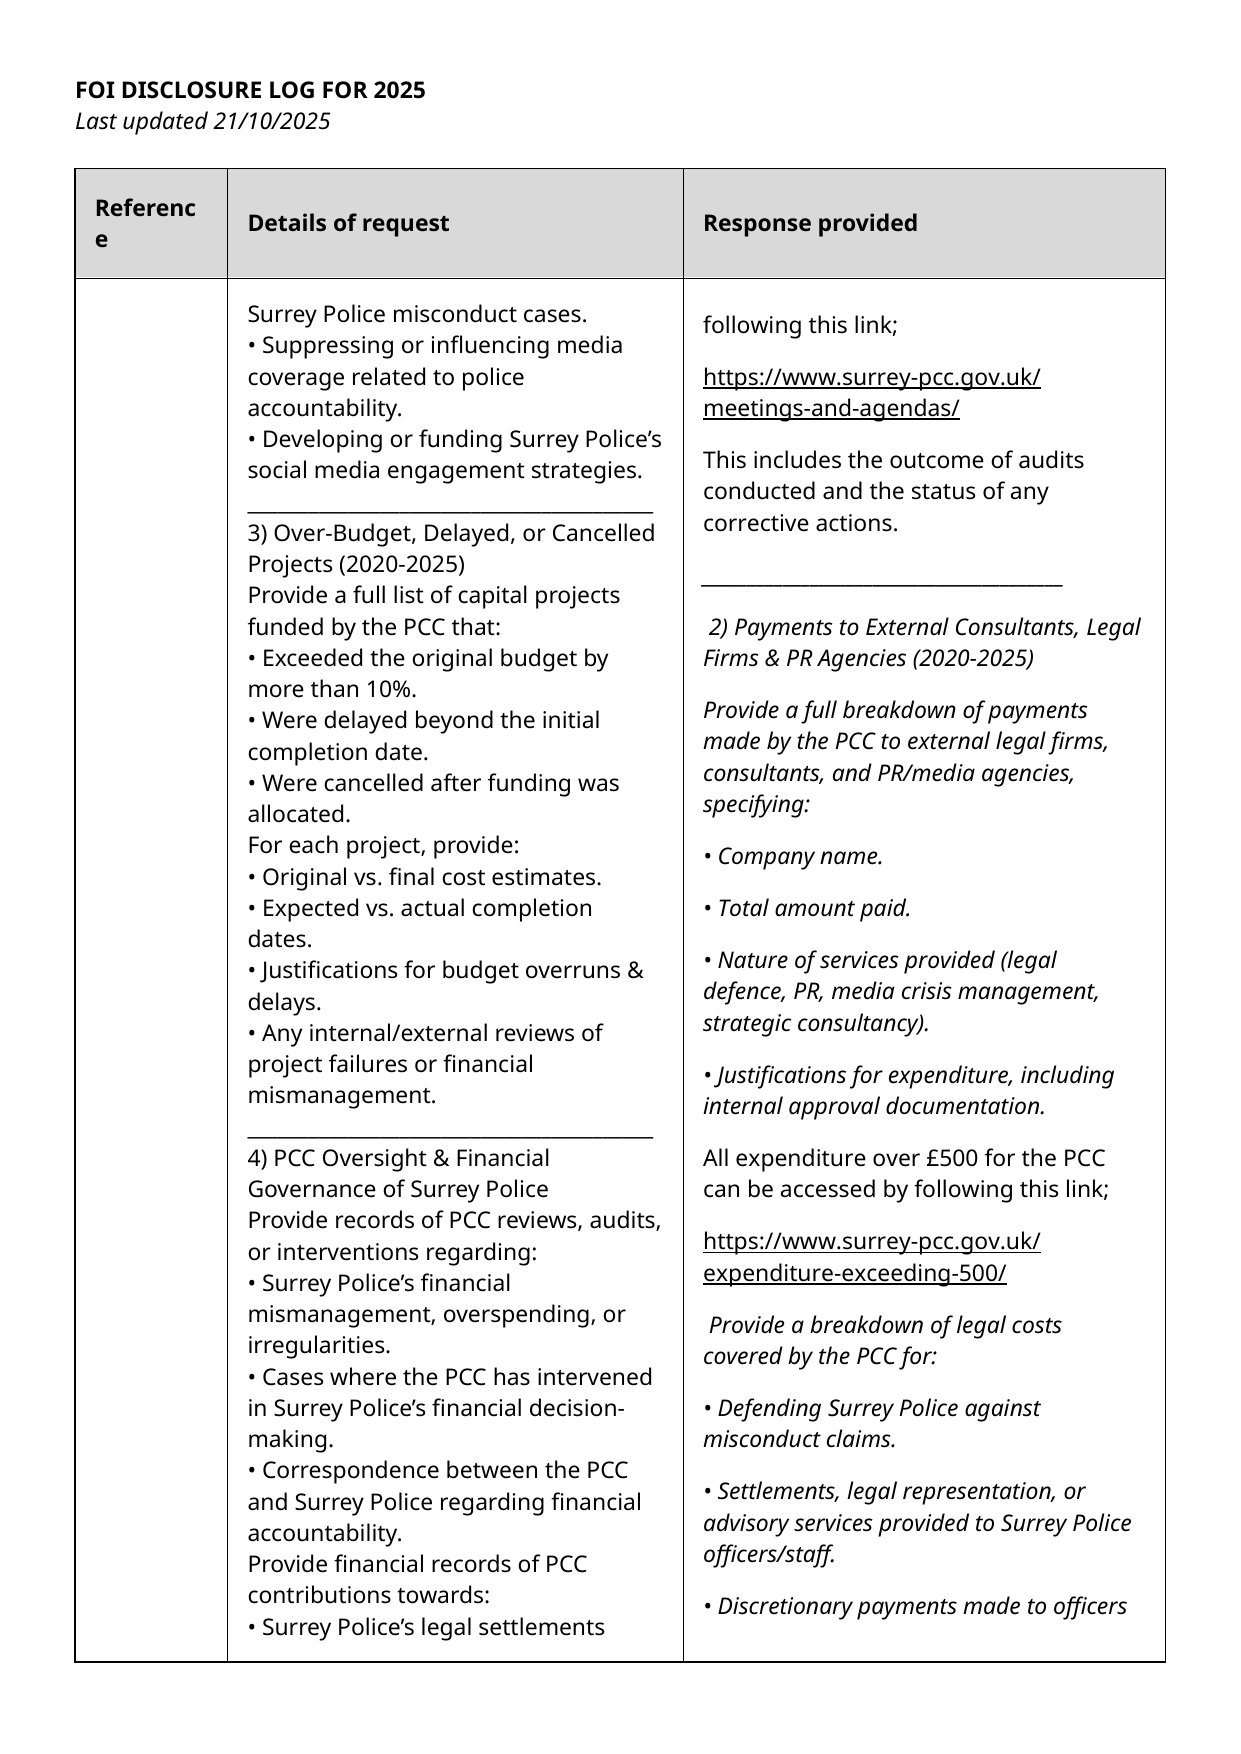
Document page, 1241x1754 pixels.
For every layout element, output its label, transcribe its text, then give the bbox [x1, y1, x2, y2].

table_header Reference [76, 169, 227, 277]
table_header Response provided [684, 169, 1165, 277]
table_cell following this link; https://www.surrey-pcc.gov.uk/meetings-and-agendas/ This includes the outcome of audits conducted and the status of any corrective actions. ________________________________________ 2) Payments to External Consultants, Legal Firms & PR Agencies (2020-2025) Provide a full breakdown of payments made by the PCC to external legal firms, consultants, and PR/media agencies, specifying: • Company name. • Total amount paid. • Nature of services provided (legal defence, PR, media crisis management, strategic consultancy). • Justifications for expenditure, including internal approval documentation. All expenditure over £500 for the PCC can be accessed by following this link; https://www.surrey-pcc.gov.uk/expenditure-exceeding-500/ Provide a breakdown of legal costs covered by the PCC for: • Defending Surrey Police against misconduct claims. • Settlements, legal representation, or advisory services provided to Surrey Police officers/staff. • Discretionary payments made to officers [684, 279, 1165, 1661]
table_cell Surrey Police misconduct cases. • Suppressing or influencing media coverage related to police accountability. • Developing or funding Surrey Police’s social media engagement strategies. ________________________________________ 3) Over-Budget, Delayed, or Cancelled Projects (2020-2025) Provide a full list of capital projects funded by the PCC that: • Exceeded the original budget by more than 10%. • Were delayed beyond the initial completion date. • Were cancelled after funding was allocated. For each project, provide: • Original vs. final cost estimates. • Expected vs. actual completion dates. • Justifications for budget overruns & delays. • Any internal/external reviews of project failures or financial mismanagement. ________________________________________ 4) PCC Oversight & Financial Governance of Surrey Police Provide records of PCC reviews, audits, or interventions regarding: • Surrey Police’s financial mismanagement, overspending, or irregularities. • Cases where the PCC has intervened in Surrey Police’s financial decision-making. • Correspondence between the PCC and Surrey Police regarding financial accountability. Provide financial records of PCC contributions towards: • Surrey Police’s legal settlements [228, 279, 683, 1661]
table_header Details of request [228, 169, 683, 277]
table_cell [76, 279, 227, 1661]
